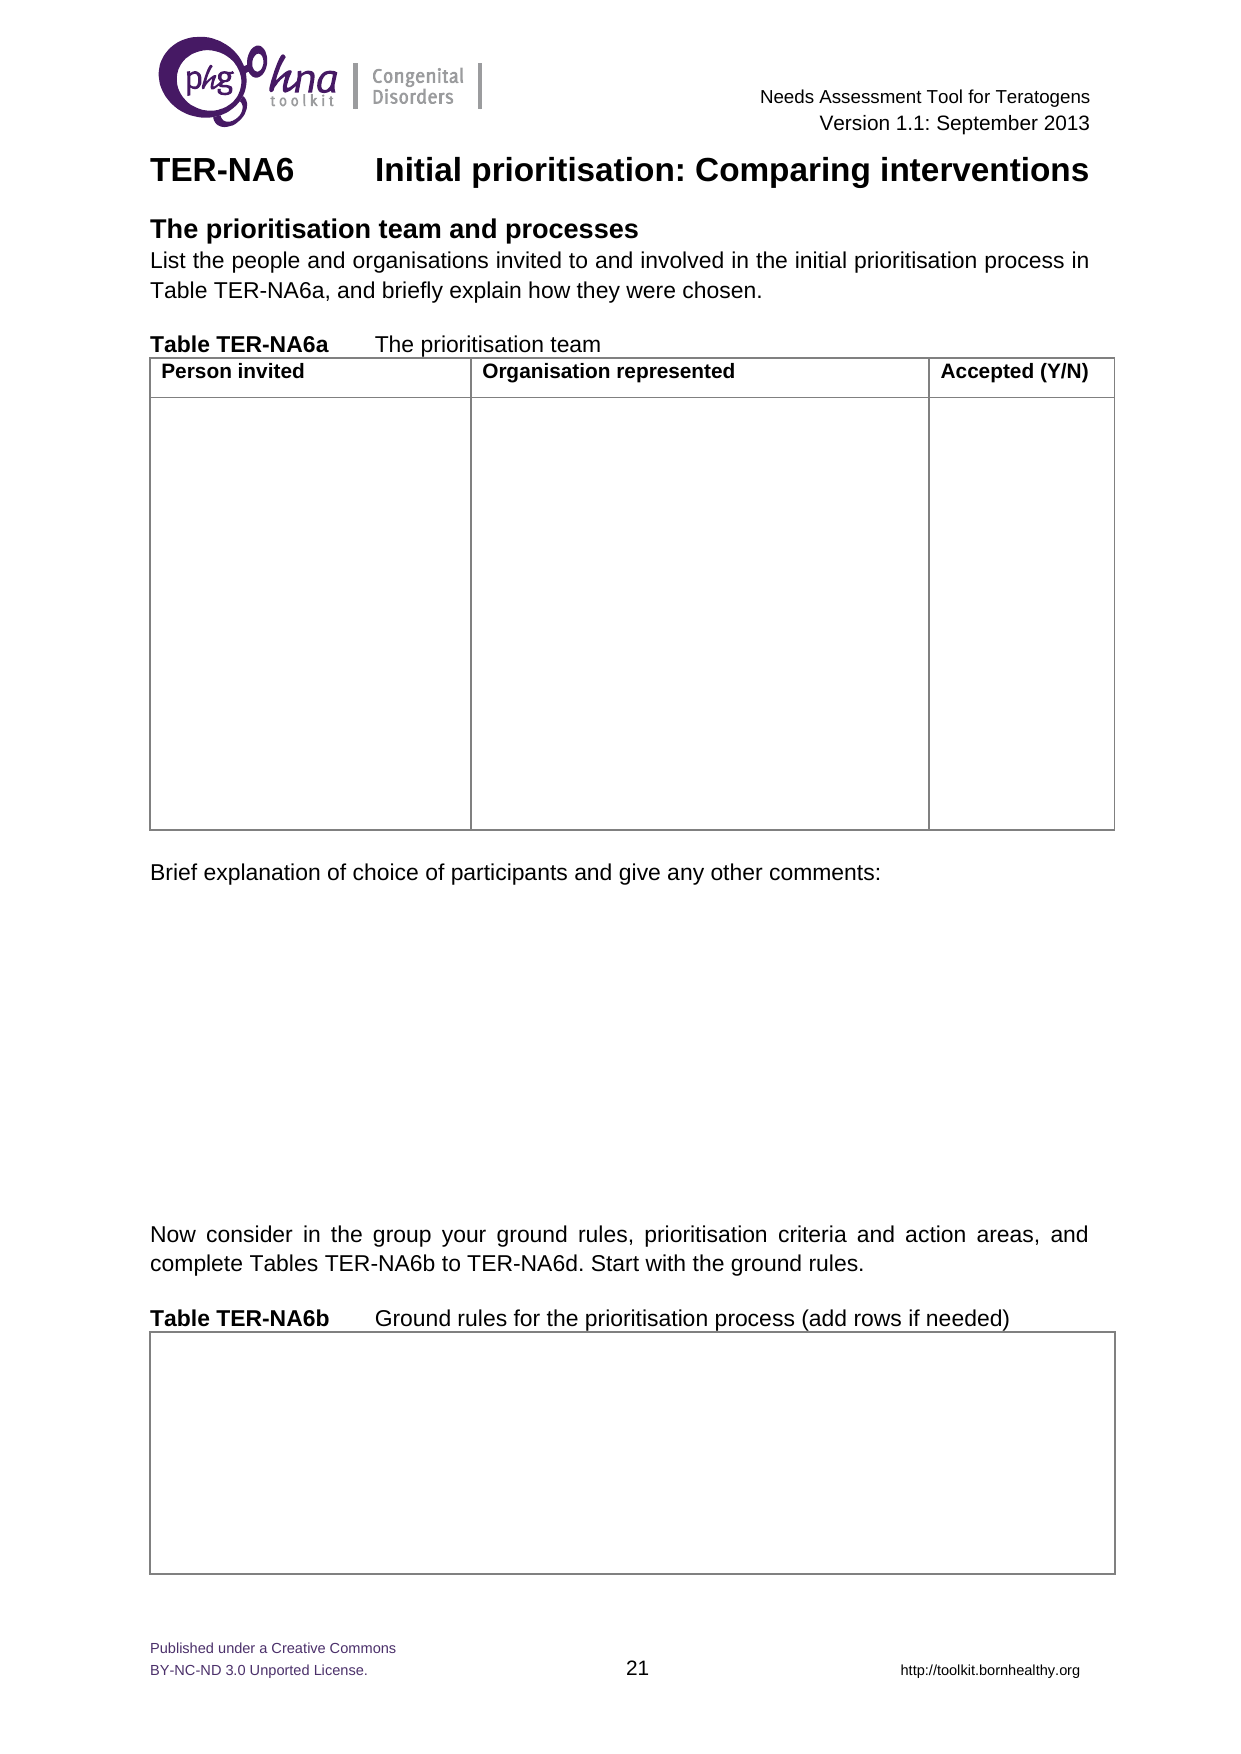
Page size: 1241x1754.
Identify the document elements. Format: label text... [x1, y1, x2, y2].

subtitle Table TER-NA6b Ground rules for the prioritisation process (add rows if needed) [150, 1302, 1090, 1331]
table_header [151, 1333, 1114, 1573]
subtitle TER-NA6 Initial prioritisation: Comparing interventions [150, 150, 1090, 188]
table_cell [930, 398, 1114, 829]
subtitle The prioritisation team and processes [150, 213, 1090, 245]
text Now consider in the group your ground rules, prioritisation criteria and action areas, and complete Tables TER-NA6b to TER-NA6d. Start with the ground rules. [150, 1218, 1090, 1277]
subtitle Brief explanation of choice of participants and give any other comments: [150, 856, 1090, 885]
table_header Person invited [151, 359, 470, 396]
table_cell [151, 398, 470, 829]
table_header Accepted (Y/N) [930, 359, 1114, 396]
text List the people and organisations invited to and involved in the initial prioritisation process in Table TER-NA6a, and briefly explain how they were chosen. [150, 245, 1090, 303]
subtitle Table TER-NA6a The prioritisation team [150, 328, 1090, 357]
table_cell [472, 398, 928, 829]
table_header Organisation represented [472, 359, 928, 396]
